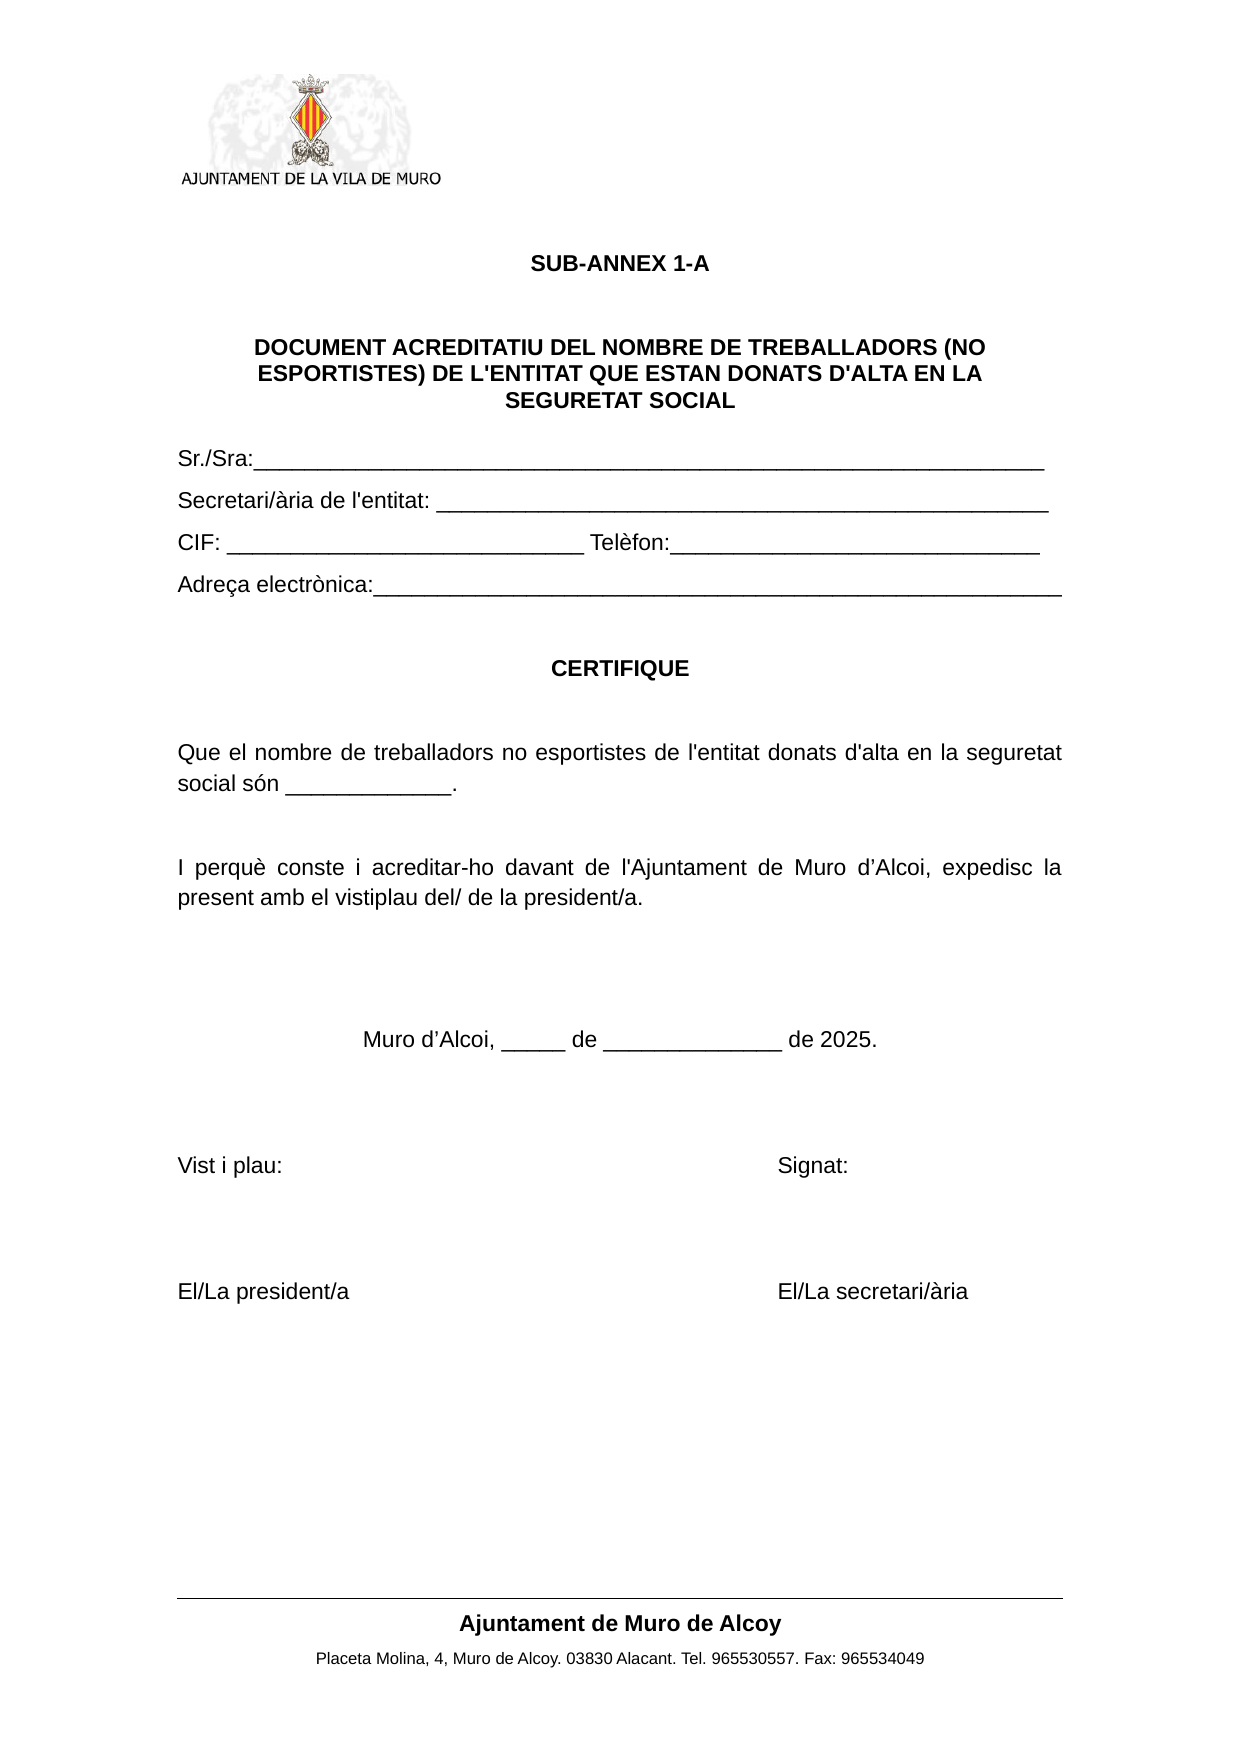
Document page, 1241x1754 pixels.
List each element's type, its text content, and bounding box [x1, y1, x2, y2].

text Adreça electrònica:______________________________________________________ [177, 571, 1069, 598]
text Vist i plau: Signat: [177, 1152, 1063, 1178]
text Secretari/ària de l'entitat: ________________________________________________ [177, 487, 1063, 514]
text DOCUMENT ACREDITATIU DEL NOMBRE DE TREBALLADORS (NO ESPORTISTES) DE L'ENTITAT QUE ESTAN DONATS D'ALTA EN LA [177, 334, 1063, 387]
text SEGURETAT SOCIAL [177, 387, 1063, 413]
text El/La president/a El/La secretari/ària [177, 1278, 1063, 1304]
text I perquè conste i acreditar-ho davant de l'Ajuntament de Muro d’Alcoi, expedisc la present amb el vistiplau del/ de la president/a. [177, 853, 1063, 910]
picture [178, 74, 443, 186]
text Muro d’Alcoi, _____ de ______________ de 2025. [177, 1026, 1063, 1053]
text Sr./Sra:______________________________________________________________ [177, 445, 1057, 472]
text CERTIFIQUE [177, 655, 1063, 682]
text SUB-ANNEX 1-A [177, 250, 1063, 276]
text CIF: ____________________________ Telèfon:_____________________________ [177, 529, 1063, 556]
text Que el nombre de treballadors no esportistes de l'entitat donats d'alta en la seguretat social són _____________. [177, 739, 1063, 796]
